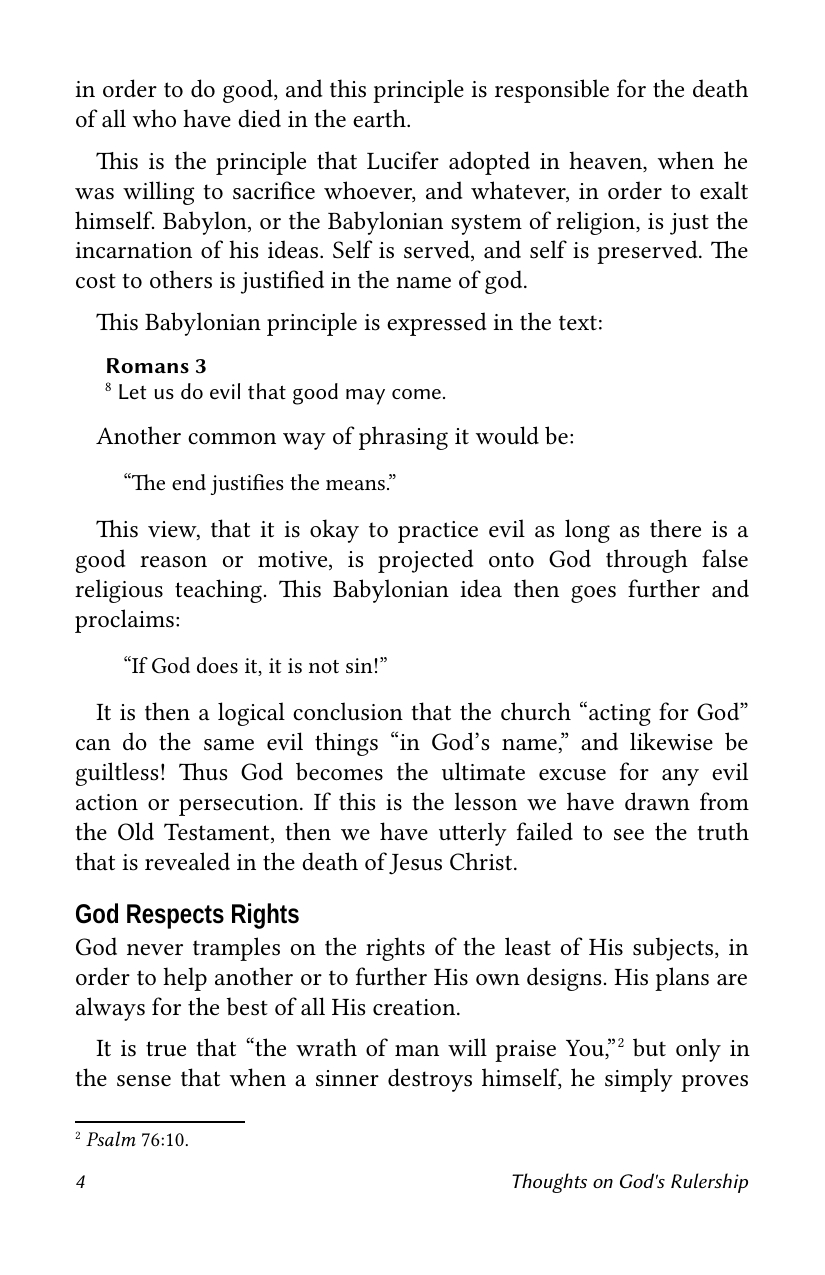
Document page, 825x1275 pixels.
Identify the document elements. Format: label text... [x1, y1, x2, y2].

text It is then a logical conclusion that the church “acting for God” can do the same evil things “in God’s name,” and likewise be guiltless! Thus God becomes the ultimate excuse for any evil action or persecution. If this is the lesson we have drawn from the Old Testament, then we have utterly failed to see the truth that is revealed in the death of Jesus Christ. [75, 698, 750, 876]
text “If God does it, it is not sin!” [105, 653, 720, 679]
text in order to do good, and this principle is responsible for the death of all who have died in the earth. [75, 75, 750, 133]
text Romans 3 [105, 353, 750, 379]
text “The end justifies the means.” [105, 470, 720, 496]
text It is true that “the wrath of man will praise You,” but only in the sense that when a sinner destroys himself, he simply proves [75, 1034, 750, 1093]
text This Babylonian principle is expressed in the text: [75, 308, 750, 337]
text Psalm 76:10. [75, 1128, 750, 1152]
text Another common way of phrasing it would be: [75, 422, 750, 450]
text 8 Let us do evil that good may come. [105, 379, 720, 406]
text God never tramples on the rights of the least of His subjects, in order to help another or to further His own designs. His plans are always for the best of all His creation. [75, 933, 750, 1021]
text This is the principle that Lucifer adopted in heaven, when he was willing to sacrifice whoever, and whatever, in order to exalt himself. Babylon, or the Babylonian system of religion, is just the incarnation of his ideas. Self is served, and self is preserved. The cost to others is justified in the name of god. [75, 147, 750, 295]
subtitle God Respects Rights [75, 899, 750, 930]
text This view, that it is okay to practice evil as long as there is a good reason or motive, is projected onto God through false religious teaching. This Babylonian idea then goes further and proclaims: [75, 515, 750, 633]
